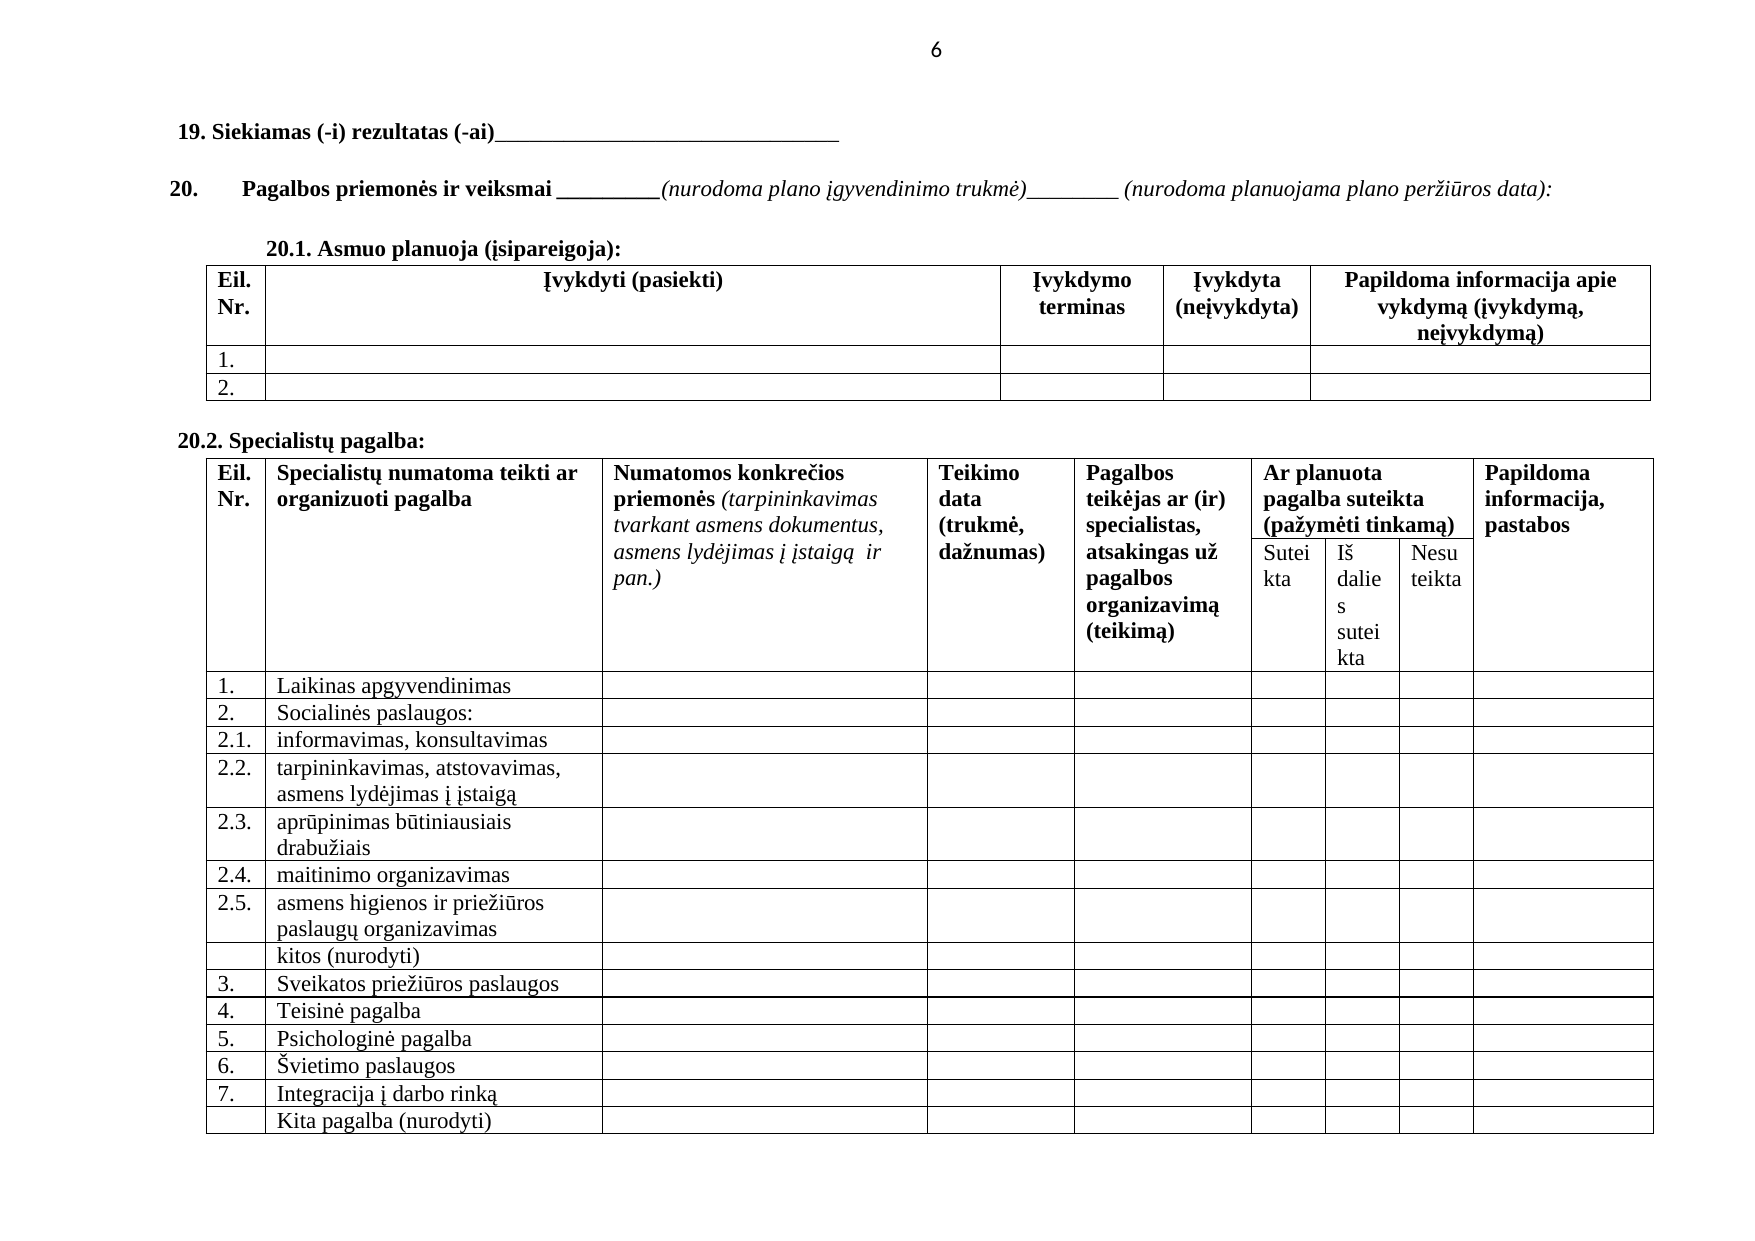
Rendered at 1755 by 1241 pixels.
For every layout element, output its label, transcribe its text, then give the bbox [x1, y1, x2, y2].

table_cell aprūpinimas būtiniausiais drabužiais [266, 808, 602, 860]
table_cell [1474, 727, 1653, 753]
table_cell [1075, 1107, 1251, 1133]
table_cell 2.2. [207, 754, 265, 807]
table_cell [603, 970, 927, 996]
table_cell [603, 889, 927, 942]
table_cell [1474, 1052, 1653, 1078]
table_cell [1326, 1052, 1399, 1078]
table_cell [603, 699, 927, 726]
table_cell [928, 970, 1074, 996]
table_cell [1400, 1107, 1473, 1133]
table_cell [1326, 727, 1399, 753]
table_header Papildoma informacija apie vykdymą (įvykdymą, neįvykdymą) [1311, 266, 1650, 345]
table_cell [928, 861, 1074, 888]
table_cell [1252, 754, 1325, 807]
table_cell [1075, 754, 1251, 807]
table_cell [1400, 754, 1473, 807]
table_cell [266, 346, 1000, 373]
table_header Teikimo data (trukmė, dažnumas) [928, 459, 1074, 671]
table_cell 7. [207, 1080, 265, 1106]
table_cell Kita pagalba (nurodyti) [266, 1107, 602, 1133]
table_header Eil. Nr. [207, 266, 265, 345]
table_cell [1474, 889, 1653, 942]
table_cell [1001, 374, 1163, 400]
table_cell kitos (nurodyti) [266, 943, 602, 969]
table_cell informavimas, konsultavimas [266, 727, 602, 753]
table_header Pagalbos teikėjas ar (ir) specialistas, atsakingas už pagalbos organizavimą (teikimą) [1075, 459, 1251, 671]
table_cell [1326, 861, 1399, 888]
text 20. Pagalbos priemonės ir veiksmai _________(nurodoma plano įgyvendinimo trukmė)________ (nurodoma planuojama plano peržiūros data): [169, 175, 1695, 201]
table_cell [1252, 1080, 1325, 1106]
table_cell [1326, 699, 1399, 726]
table_cell [1326, 998, 1399, 1024]
table_cell Laikinas apgyvendinimas [266, 672, 602, 698]
table_cell [928, 1107, 1074, 1133]
table_cell [928, 889, 1074, 942]
table_cell [928, 672, 1074, 698]
table_cell [1075, 808, 1251, 860]
table_cell [1474, 808, 1653, 860]
table_cell [1075, 727, 1251, 753]
table_cell [928, 727, 1074, 753]
table_cell [928, 998, 1074, 1024]
table_cell [928, 699, 1074, 726]
table_header Specialistų numatoma teikti ar organizuoti pagalba [266, 459, 602, 671]
table_cell [266, 374, 1000, 400]
table_cell [1075, 998, 1251, 1024]
table_cell 3. [207, 970, 265, 996]
table_cell [1474, 1107, 1653, 1133]
table_cell [1474, 754, 1653, 807]
table_cell [1252, 889, 1325, 942]
table_cell 2.5. [207, 889, 265, 942]
table_cell [1400, 998, 1473, 1024]
table_cell 5. [207, 1025, 265, 1051]
table_cell Iš dalies suteikta [1326, 539, 1399, 671]
table_cell 6. [207, 1052, 265, 1078]
table_cell Nesuteikta [1400, 539, 1473, 671]
table_header Ar planuota pagalba suteikta (pažymėti tinkamą) [1252, 459, 1473, 538]
table_cell [603, 808, 927, 860]
table_cell Socialinės paslaugos: [266, 699, 602, 726]
table_cell [603, 727, 927, 753]
table_cell [603, 672, 927, 698]
table_cell [1001, 346, 1163, 373]
table_cell [1400, 699, 1473, 726]
table_header Numatomos konkrečios priemonės (tarpininkavimas tvarkant asmens dokumentus, asmens lydėjimas į įstaigą ir pan.) [603, 459, 927, 671]
table_cell [1252, 727, 1325, 753]
table_cell [1252, 699, 1325, 726]
table_cell [1252, 808, 1325, 860]
table_cell [603, 998, 927, 1024]
table_cell maitinimo organizavimas [266, 861, 602, 888]
table_cell Psichologinė pagalba [266, 1025, 602, 1051]
table_cell [1400, 1080, 1473, 1106]
table_cell [1400, 672, 1473, 698]
table_cell [1075, 1052, 1251, 1078]
table_cell [1474, 672, 1653, 698]
table_cell [1075, 699, 1251, 726]
table_cell [1326, 808, 1399, 860]
table_cell [1474, 699, 1653, 726]
table_cell [928, 1080, 1074, 1106]
table_cell [1252, 672, 1325, 698]
table_cell [1474, 1025, 1653, 1051]
table_cell [1075, 943, 1251, 969]
table_cell [1075, 970, 1251, 996]
table_cell [1474, 1080, 1653, 1106]
table_cell [1400, 889, 1473, 942]
table_cell 2.4. [207, 861, 265, 888]
table_cell Suteikta [1252, 539, 1325, 671]
table_header Eil. Nr. [207, 459, 265, 671]
table_cell [1326, 1107, 1399, 1133]
table_cell [928, 808, 1074, 860]
table_cell [1164, 374, 1310, 400]
table_cell [603, 943, 927, 969]
table_cell [603, 1107, 927, 1133]
table_cell [1400, 727, 1473, 753]
table_cell [1326, 1025, 1399, 1051]
table_cell 2. [207, 699, 265, 726]
table_cell [207, 943, 265, 969]
table_cell [1252, 1052, 1325, 1078]
table_cell [1252, 998, 1325, 1024]
table_cell 1. [207, 672, 265, 698]
table_cell [1311, 346, 1650, 373]
table_cell [1075, 1025, 1251, 1051]
table_cell [1400, 943, 1473, 969]
table_cell [1400, 1052, 1473, 1078]
table_cell [1075, 861, 1251, 888]
table_cell Teisinė pagalba [266, 998, 602, 1024]
text 20.1. Asmuo planuoja (įsipareigoja): [177, 235, 1695, 261]
table_cell [928, 754, 1074, 807]
table_cell [603, 754, 927, 807]
table_cell [1252, 861, 1325, 888]
table_cell [1326, 943, 1399, 969]
table_cell [1311, 374, 1650, 400]
table_cell [603, 1080, 927, 1106]
table_cell [1075, 1080, 1251, 1106]
table_cell [207, 1107, 265, 1133]
table_cell [1400, 1025, 1473, 1051]
table_cell asmens higienos ir priežiūros paslaugų organizavimas [266, 889, 602, 942]
table_header Įvykdyta (neįvykdyta) [1164, 266, 1310, 345]
table_cell Sveikatos priežiūros paslaugos [266, 970, 602, 996]
table_cell [928, 943, 1074, 969]
table_cell [928, 1025, 1074, 1051]
table_cell [1326, 889, 1399, 942]
text 20.2. Specialistų pagalba: [177, 428, 1695, 454]
table_cell [1164, 346, 1310, 373]
table_header Įvykdymo terminas [1001, 266, 1163, 345]
table_cell 1. [207, 346, 265, 373]
table_cell [1075, 672, 1251, 698]
table_cell [1326, 970, 1399, 996]
table_cell 2.3. [207, 808, 265, 860]
table_cell [603, 1025, 927, 1051]
table_cell [1075, 889, 1251, 942]
table_cell [1474, 861, 1653, 888]
table_cell [1474, 970, 1653, 996]
table_cell [1400, 970, 1473, 996]
table_cell [1400, 861, 1473, 888]
table_cell Švietimo paslaugos [266, 1052, 602, 1078]
table_cell [1400, 808, 1473, 860]
table_cell Integracija į darbo rinką [266, 1080, 602, 1106]
table_header Įvykdyti (pasiekti) [266, 266, 1000, 345]
table_cell [1252, 943, 1325, 969]
table_header Papildoma informacija, pastabos [1474, 459, 1653, 671]
table_cell 2.1. [207, 727, 265, 753]
table_cell 2. [207, 374, 265, 400]
table_cell [603, 861, 927, 888]
table_cell [1326, 1080, 1399, 1106]
table_cell 4. [207, 998, 265, 1024]
table_cell [1326, 672, 1399, 698]
table_cell [1474, 943, 1653, 969]
table_cell [1252, 1025, 1325, 1051]
table_cell [1252, 970, 1325, 996]
table_cell [1252, 1107, 1325, 1133]
table_cell [928, 1052, 1074, 1078]
text 19. Siekiamas (-i) rezultatas (-ai)______________________________ [177, 118, 1695, 144]
table_cell [603, 1052, 927, 1078]
table_cell [1326, 754, 1399, 807]
table_cell tarpininkavimas, atstovavimas, asmens lydėjimas į įstaigą [266, 754, 602, 807]
table_cell [1474, 998, 1653, 1024]
